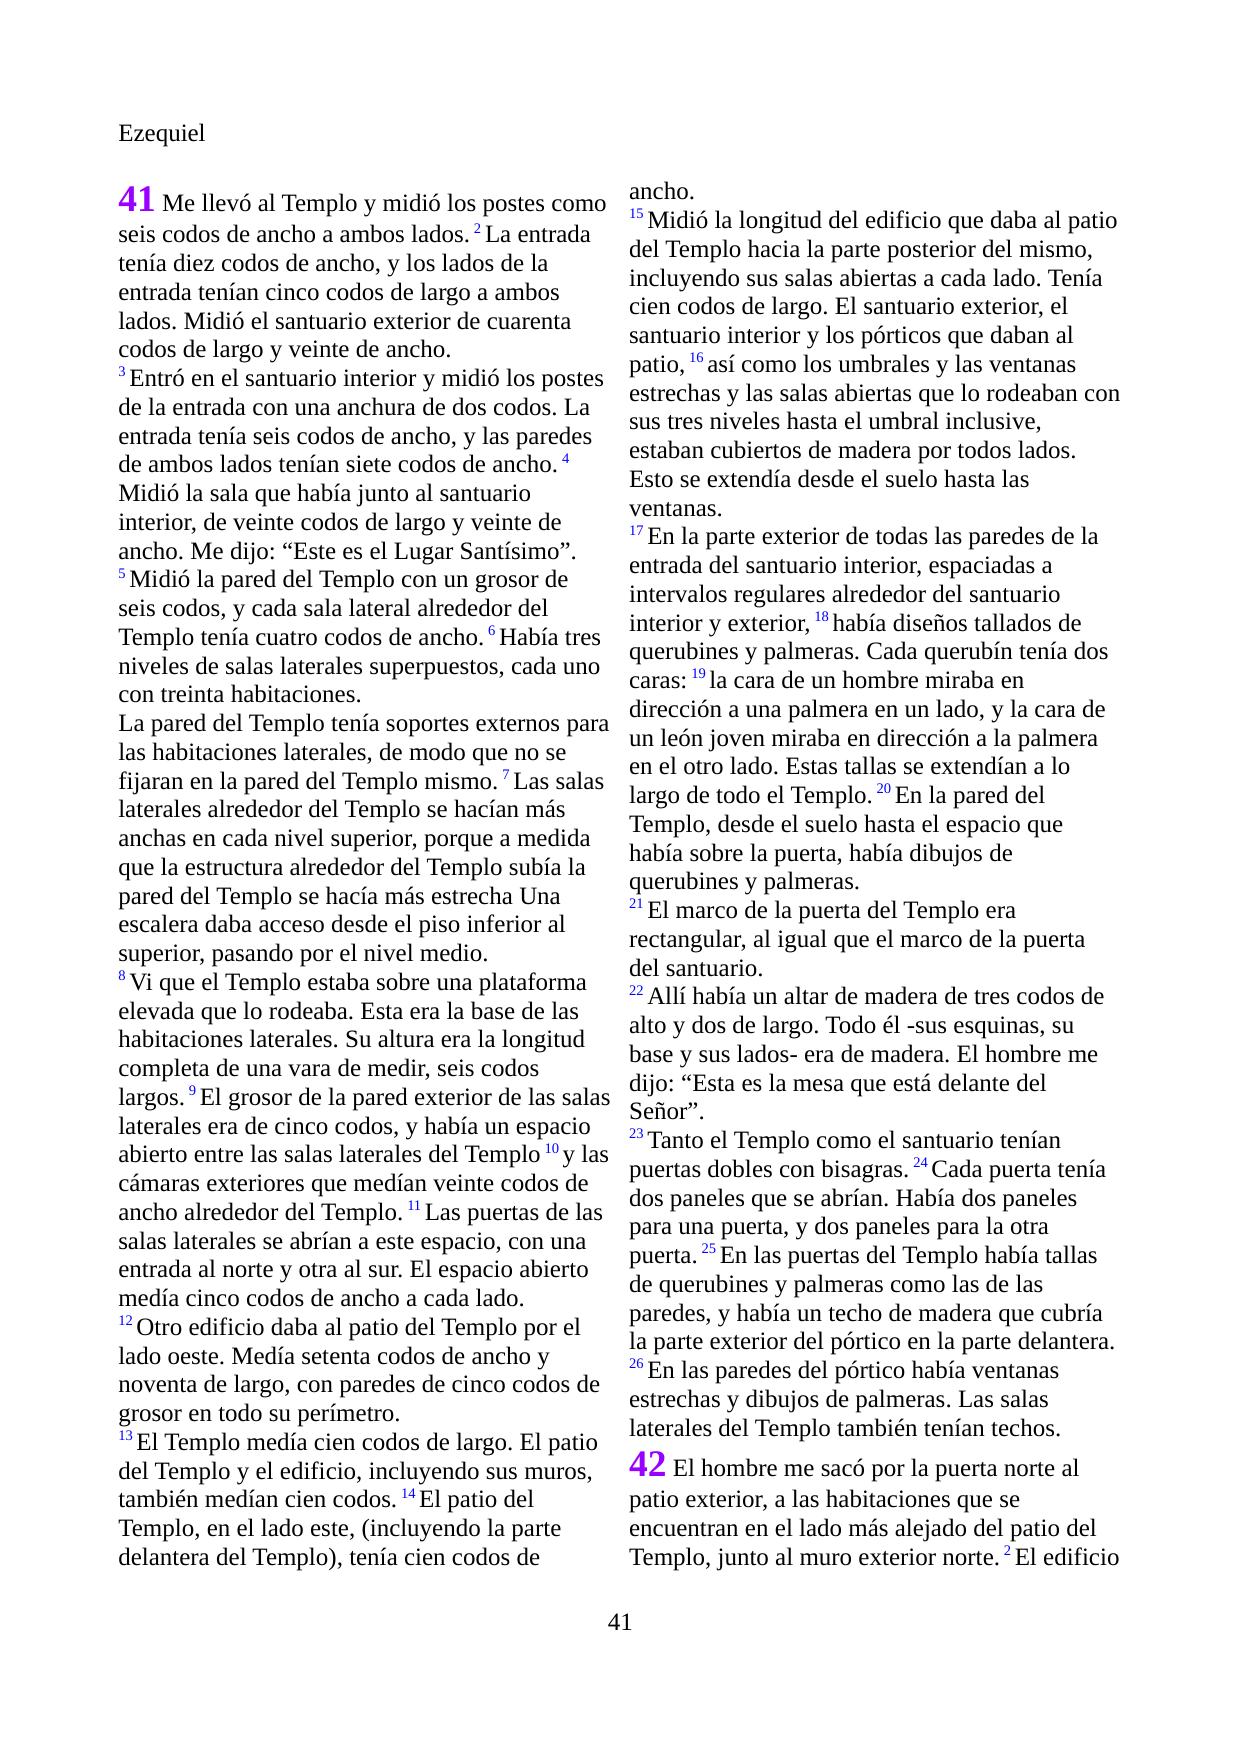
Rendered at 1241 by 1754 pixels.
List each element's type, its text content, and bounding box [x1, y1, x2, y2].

text 12 Otro edificio daba al patio del Templo por el lado oeste. Medía setenta codos de ancho y noventa de largo, con paredes de cinco codos de grosor en todo su perímetro. [118, 1312, 611, 1427]
text 21 El marco de la puerta del Templo era rectangular, al igual que el marco de la puerta del santuario. [629, 895, 1122, 981]
text 23 Tanto el Templo como el santuario tenían puertas dobles con bisagras. 24 Cada puerta tenía dos paneles que se abrían. Había dos paneles para una puerta, y dos paneles para la otra puerta. 25 En las puertas del Templo había tallas de querubines y palmeras como las de las paredes, y había un techo de madera que cubría la parte exterior del pórtico en la parte delantera. 26 En las paredes del pórtico había ventanas estrechas y dibujos de palmeras. Las salas laterales del Templo también tenían techos. [629, 1125, 1122, 1441]
text ancho. [629, 176, 1122, 205]
text 13 El Templo medía cien codos de largo. El patio del Templo y el edificio, incluyendo sus muros, también medían cien codos. 14 El patio del Templo, en el lado este, (incluyendo la parte delantera del Templo), tenía cien codos de [118, 1427, 611, 1571]
text 17 En la parte exterior de todas las paredes de la entrada del santuario interior, espaciadas a intervalos regulares alrededor del santuario interior y exterior, 18 había diseños tallados de querubines y palmeras. Cada querubín tenía dos caras: 19 la cara de un hombre miraba en dirección a una palmera en un lado, y la cara de un león joven miraba en dirección a la palmera en el otro lado. Estas tallas se extendían a lo largo de todo el Templo. 20 En la pared del Templo, desde el suelo hasta el espacio que había sobre la puerta, había dibujos de querubines y palmeras. [629, 521, 1122, 895]
text 5 Midió la pared del Templo con un grosor de seis codos, y cada sala lateral alrededor del Templo tenía cuatro codos de ancho. 6 Había tres niveles de salas laterales superpuestos, cada uno con treinta habitaciones. [118, 564, 611, 708]
text 15 Midió la longitud del edificio que daba al patio del Templo hacia la parte posterior del mismo, incluyendo sus salas abiertas a cada lado. Tenía cien codos de largo. El santuario exterior, el santuario interior y los pórticos que daban al patio, 16 así como los umbrales y las ventanas estrechas y las salas abiertas que lo rodeaban con sus tres niveles hasta el umbral inclusive, estaban cubiertos de madera por todos lados. Esto se extendía desde el suelo hasta las ventanas. [629, 205, 1122, 521]
text 8 Vi que el Templo estaba sobre una plataforma elevada que lo rodeaba. Esta era la base de las habitaciones laterales. Su altura era la longitud completa de una vara de medir, seis codos largos. 9 El grosor de la pared exterior de las salas laterales era de cinco codos, y había un espacio abierto entre las salas laterales del Templo 10 y las cámaras exteriores que medían veinte codos de ancho alrededor del Templo. 11 Las puertas de las salas laterales se abrían a este espacio, con una entrada al norte y otra al sur. El espacio abierto medía cinco codos de ancho a cada lado. [118, 967, 611, 1312]
text 42 El hombre me sacó por la puerta norte al patio exterior, a las habitaciones que se encuentran en el lado más alejado del patio del Templo, junto al muro exterior norte. 2 El edificio [629, 1441, 1122, 1571]
text 41 Me llevó al Templo y midió los postes como seis codos de ancho a ambos lados. 2 La entrada tenía diez codos de ancho, y los lados de la entrada tenían cinco codos de largo a ambos lados. Midió el santuario exterior de cuarenta codos de largo y veinte de ancho. [118, 176, 611, 363]
text 22 Allí había un altar de madera de tres codos de alto y dos de largo. Todo él -sus esquinas, su base y sus lados- era de madera. El hombre me dijo: “Esta es la mesa que está delante del Señor”. [629, 981, 1122, 1125]
text La pared del Templo tenía soportes externos para las habitaciones laterales, de modo que no se fijaran en la pared del Templo mismo. 7 Las salas laterales alrededor del Templo se hacían más anchas en cada nivel superior, porque a medida que la estructura alrededor del Templo subía la pared del Templo se hacía más estrecha Una escalera daba acceso desde el piso inferior al superior, pasando por el nivel medio. [118, 708, 611, 967]
text 3 Entró en el santuario interior y midió los postes de la entrada con una anchura de dos codos. La entrada tenía seis codos de ancho, y las paredes de ambos lados tenían siete codos de ancho. 4 Midió la sala que había junto al santuario interior, de veinte codos de largo y veinte de ancho. Me dijo: “Este es el Lugar Santísimo”. [118, 363, 611, 564]
